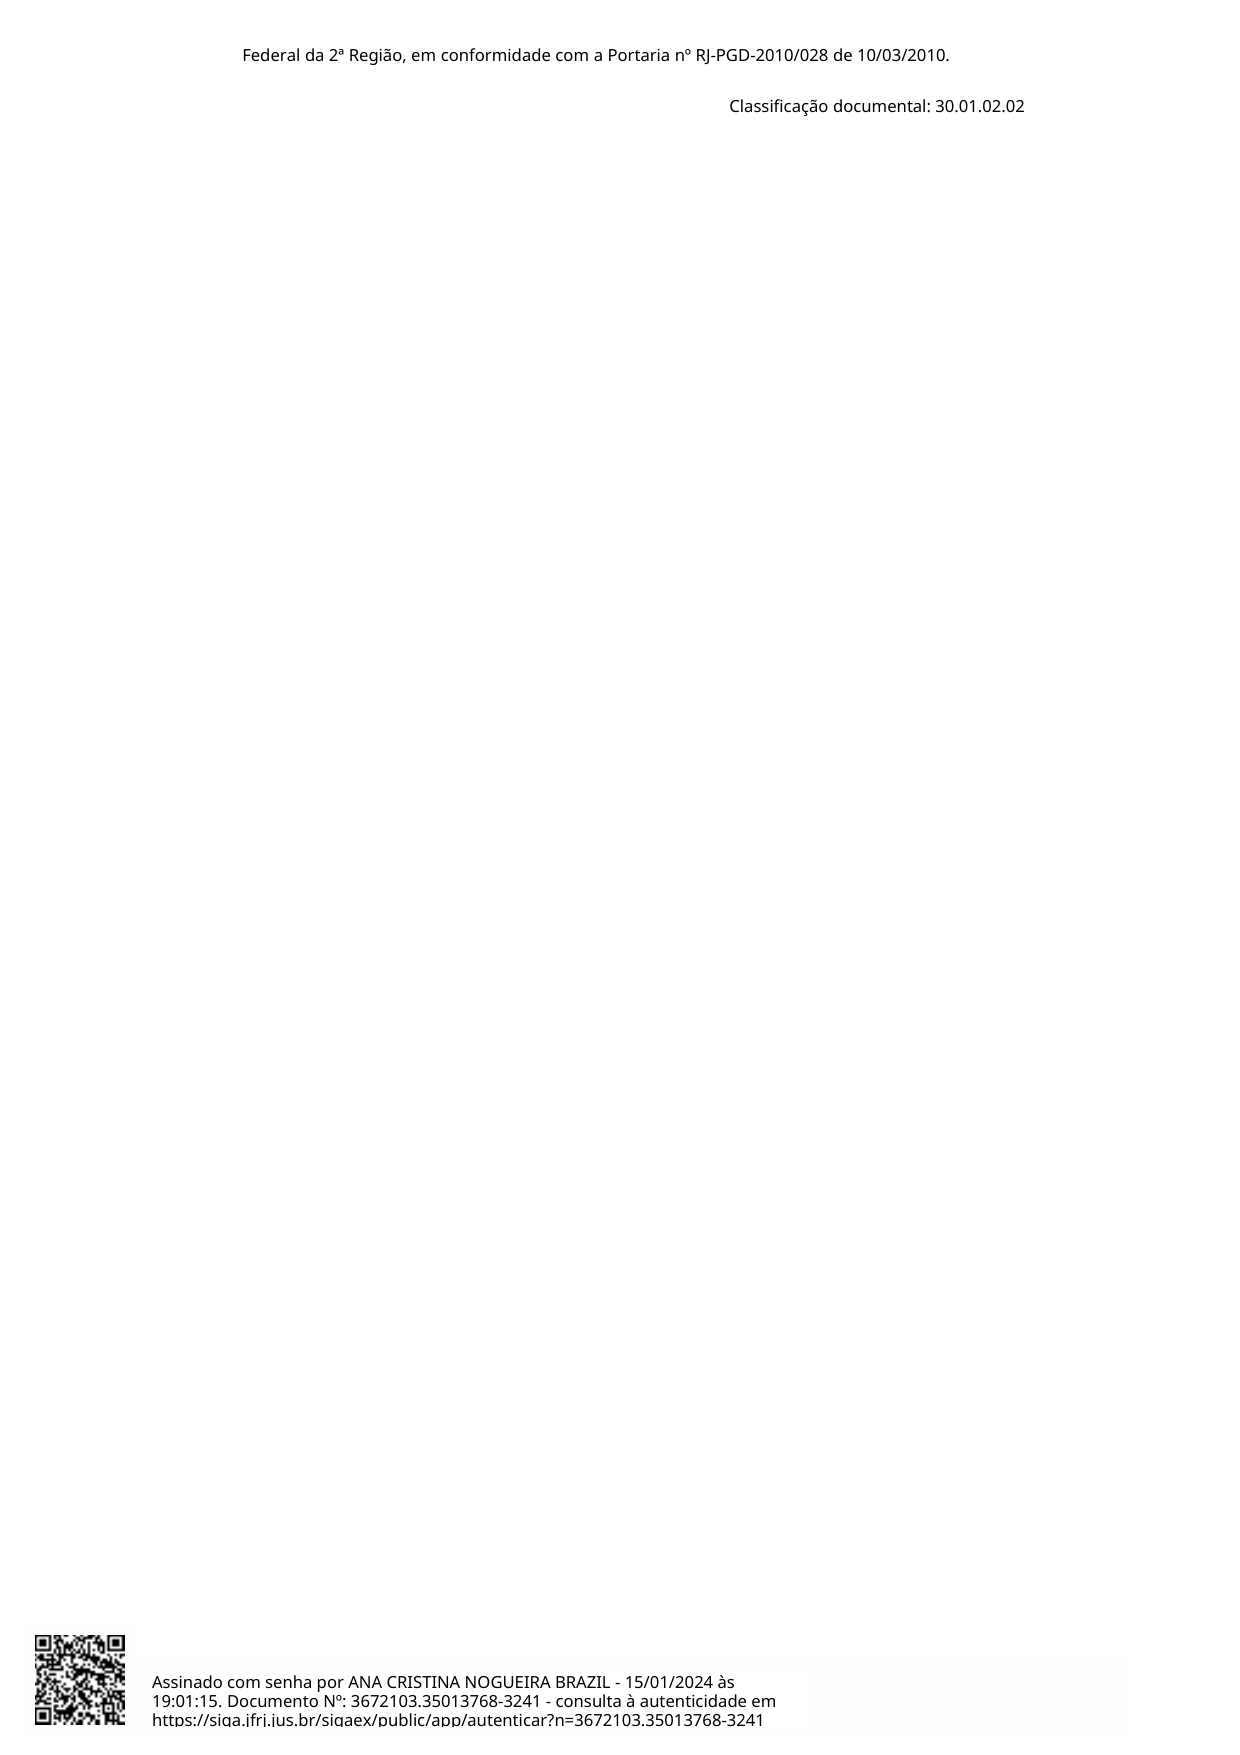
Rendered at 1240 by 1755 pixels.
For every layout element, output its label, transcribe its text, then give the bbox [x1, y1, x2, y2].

text Federal da 2ª Região, em conformidade com a Portaria nº RJ-PGD-2010/028 de 10/03/2010. [242, 44, 1046, 66]
text Classificação documental: 30.01.02.02 [729, 94, 1239, 117]
